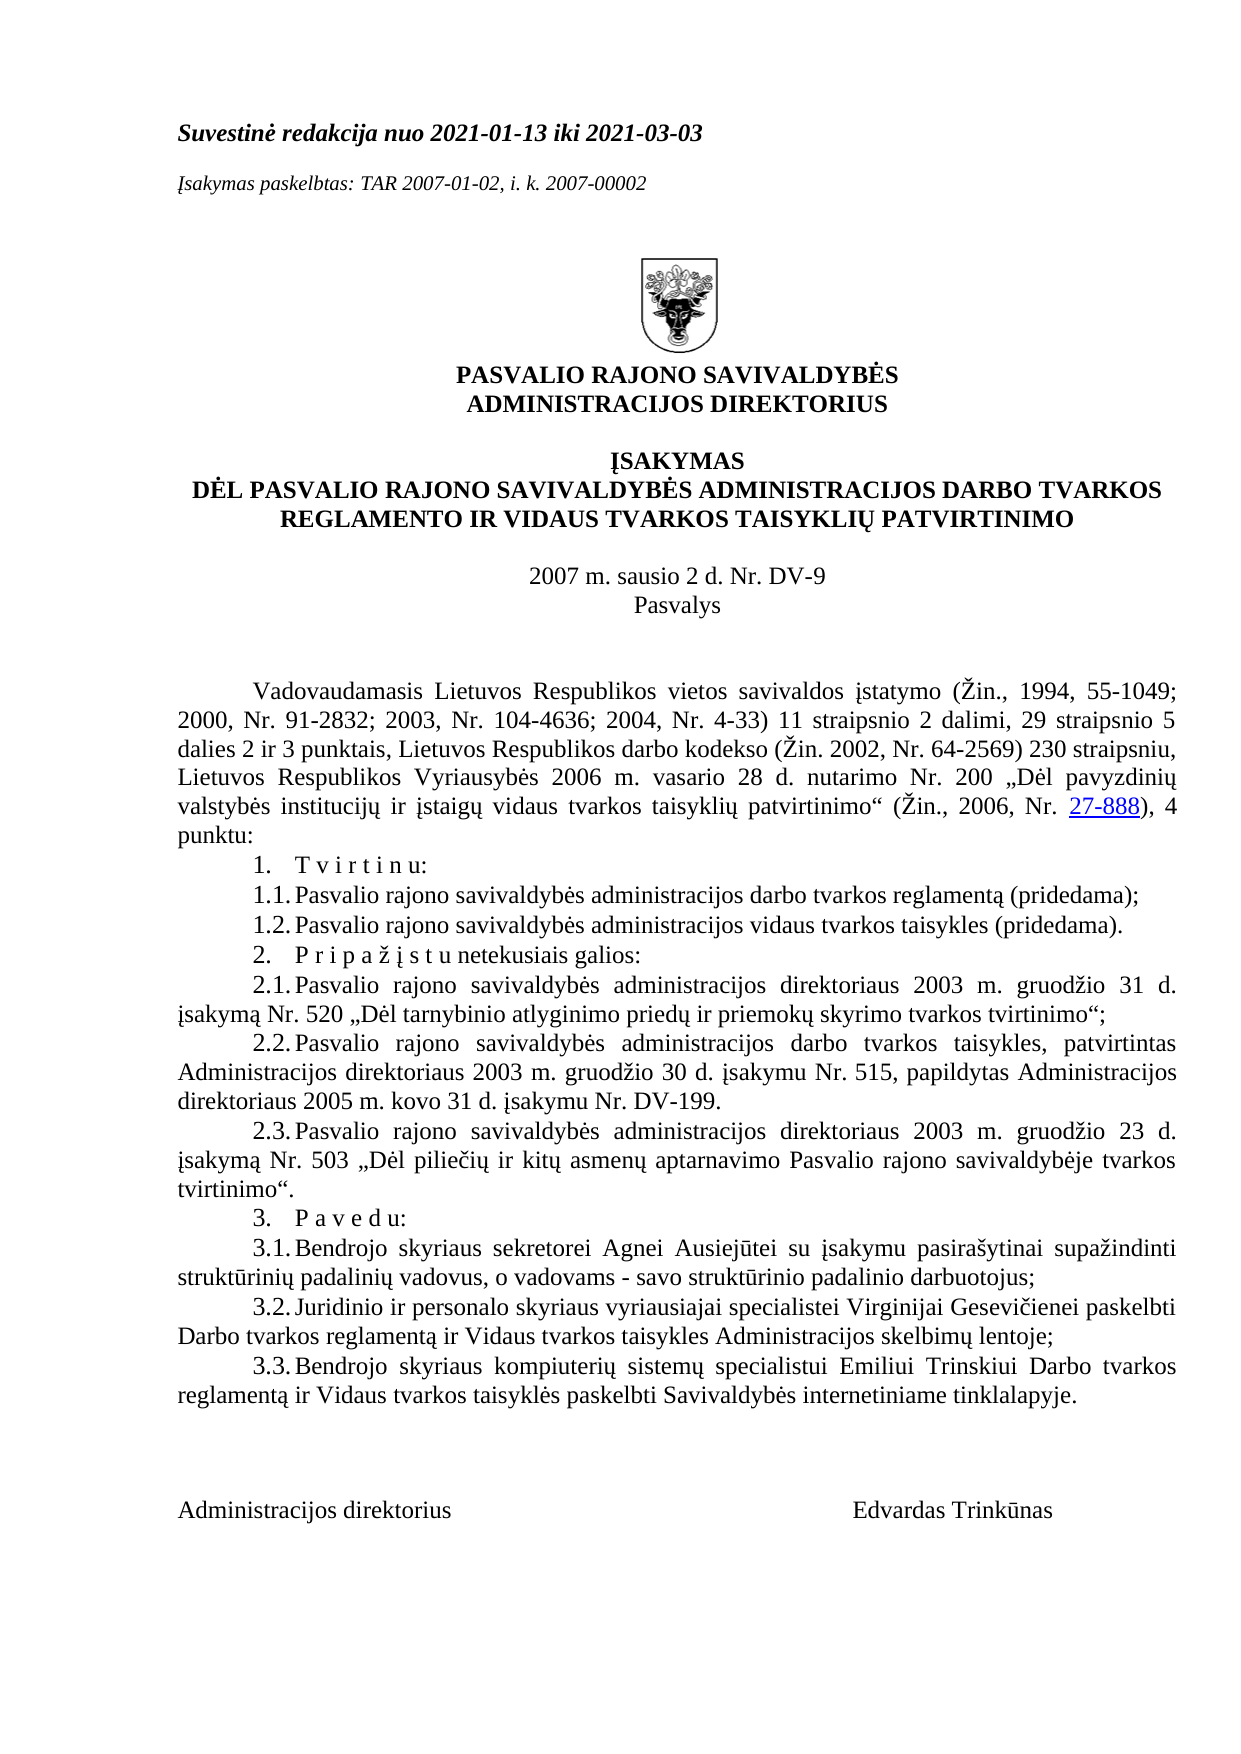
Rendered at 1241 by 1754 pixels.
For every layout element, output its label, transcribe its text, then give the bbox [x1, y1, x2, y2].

text 3.2. Juridinio ir personalo skyriaus vyriausiajai specialistei Virginijai Gesevičienei paskelbti Darbo tvarkos reglamentą ir Vidaus tvarkos taisykles Administracijos skelbimų lentoje; [177, 1291, 1177, 1350]
text Įsakymas paskelbtas: TAR 2007-01-02, i. k. 2007-00002 [177, 171, 1181, 195]
text 1.2. Pasvalio rajono savivaldybės administracijos vidaus tvarkos taisykles (pridedama). [177, 909, 1177, 939]
text ĮSAKYMAS [177, 446, 1177, 475]
text DĖL PASVALIO RAJONO SAVIVALDYBĖS ADMINISTRACIJOS DARBO TVARKOS REGLAMENTO IR VIDAUS TVARKOS TAISYKLIŲ PATVIRTINIMO [177, 475, 1177, 532]
text Suvestinė redakcija nuo 2021-01-13 iki 2021-03-03 [177, 118, 1181, 147]
text Administracijos direktorius Edvardas Trinkūnas [177, 1495, 1177, 1524]
text 3.3. Bendrojo skyriaus kompiuterių sistemų specialistui Emiliui Trinskiui Darbo tvarkos reglamentą ir Vidaus tvarkos taisyklės paskelbti Savivaldybės internetiniame tinklalapyje. [177, 1350, 1177, 1409]
text 2.1. Pasvalio rajono savivaldybės administracijos direktoriaus 2003 m. gruodžio 31 d. įsakymą Nr. 520 „Dėl tarnybinio atlyginimo priedų ir priemokų skyrimo tvarkos tvirtinimo“; [177, 969, 1177, 1027]
text Pasvalys [177, 590, 1177, 619]
text Vadovaudamasis Lietuvos Respublikos vietos savivaldos įstatymo (Žin., 1994, 55-1049; 2000, Nr. 91-2832; 2003, Nr. 104-4636; 2004, Nr. 4-33) 11 straipsnio 2 dalimi, 29 straipsnio 5 dalies 2 ir 3 punktais, Lietuvos Respublikos darbo kodekso (Žin. 2002, Nr. 64-2569) 230 straipsniu, Lietuvos Respublikos Vyriausybės 2006 m. vasario 28 d. nutarimo Nr. 200 „Dėl pavyzdinių valstybės institucijų ir įstaigų vidaus tvarkos taisyklių patvirtinimo“ (Žin., 2006, Nr. 27-888), 4 punktu: [177, 676, 1177, 849]
text 3.1. Bendrojo skyriaus sekretorei Agnei Ausiejūtei su įsakymu pasirašytinai supažindinti struktūrinių padalinių vadovus, o vadovams - savo struktūrinio padalinio darbuotojus; [177, 1232, 1177, 1291]
text 1. T v i r t i n u: [177, 849, 1177, 879]
text 2.3. Pasvalio rajono savivaldybės administracijos direktoriaus 2003 m. gruodžio 23 d. įsakymą Nr. 503 „Dėl piliečių ir kitų asmenų aptarnavimo Pasvalio rajono savivaldybėje tvarkos tvirtinimo“. [177, 1115, 1177, 1202]
text 1.1. Pasvalio rajono savivaldybės administracijos darbo tvarkos reglamentą (pridedama); [177, 879, 1177, 909]
text 2.2. Pasvalio rajono savivaldybės administracijos darbo tvarkos taisykles, patvirtintas Administracijos direktoriaus 2003 m. gruodžio 30 d. įsakymu Nr. 515, papildytas Administracijos direktoriaus 2005 m. kovo 31 d. įsakymu Nr. DV-199. [177, 1027, 1177, 1115]
text PASVALIO RAJONO SAVIVALDYBĖS [177, 360, 1177, 389]
text 3. P a v e d u: [177, 1202, 1177, 1232]
text 2007 m. sausio 2 d. Nr. DV-9 [177, 561, 1177, 590]
text 2. P r i p a ž į s t u netekusiais galios: [177, 939, 1177, 969]
text ADMINISTRACIJOS DIREKTORIUS [177, 389, 1177, 417]
